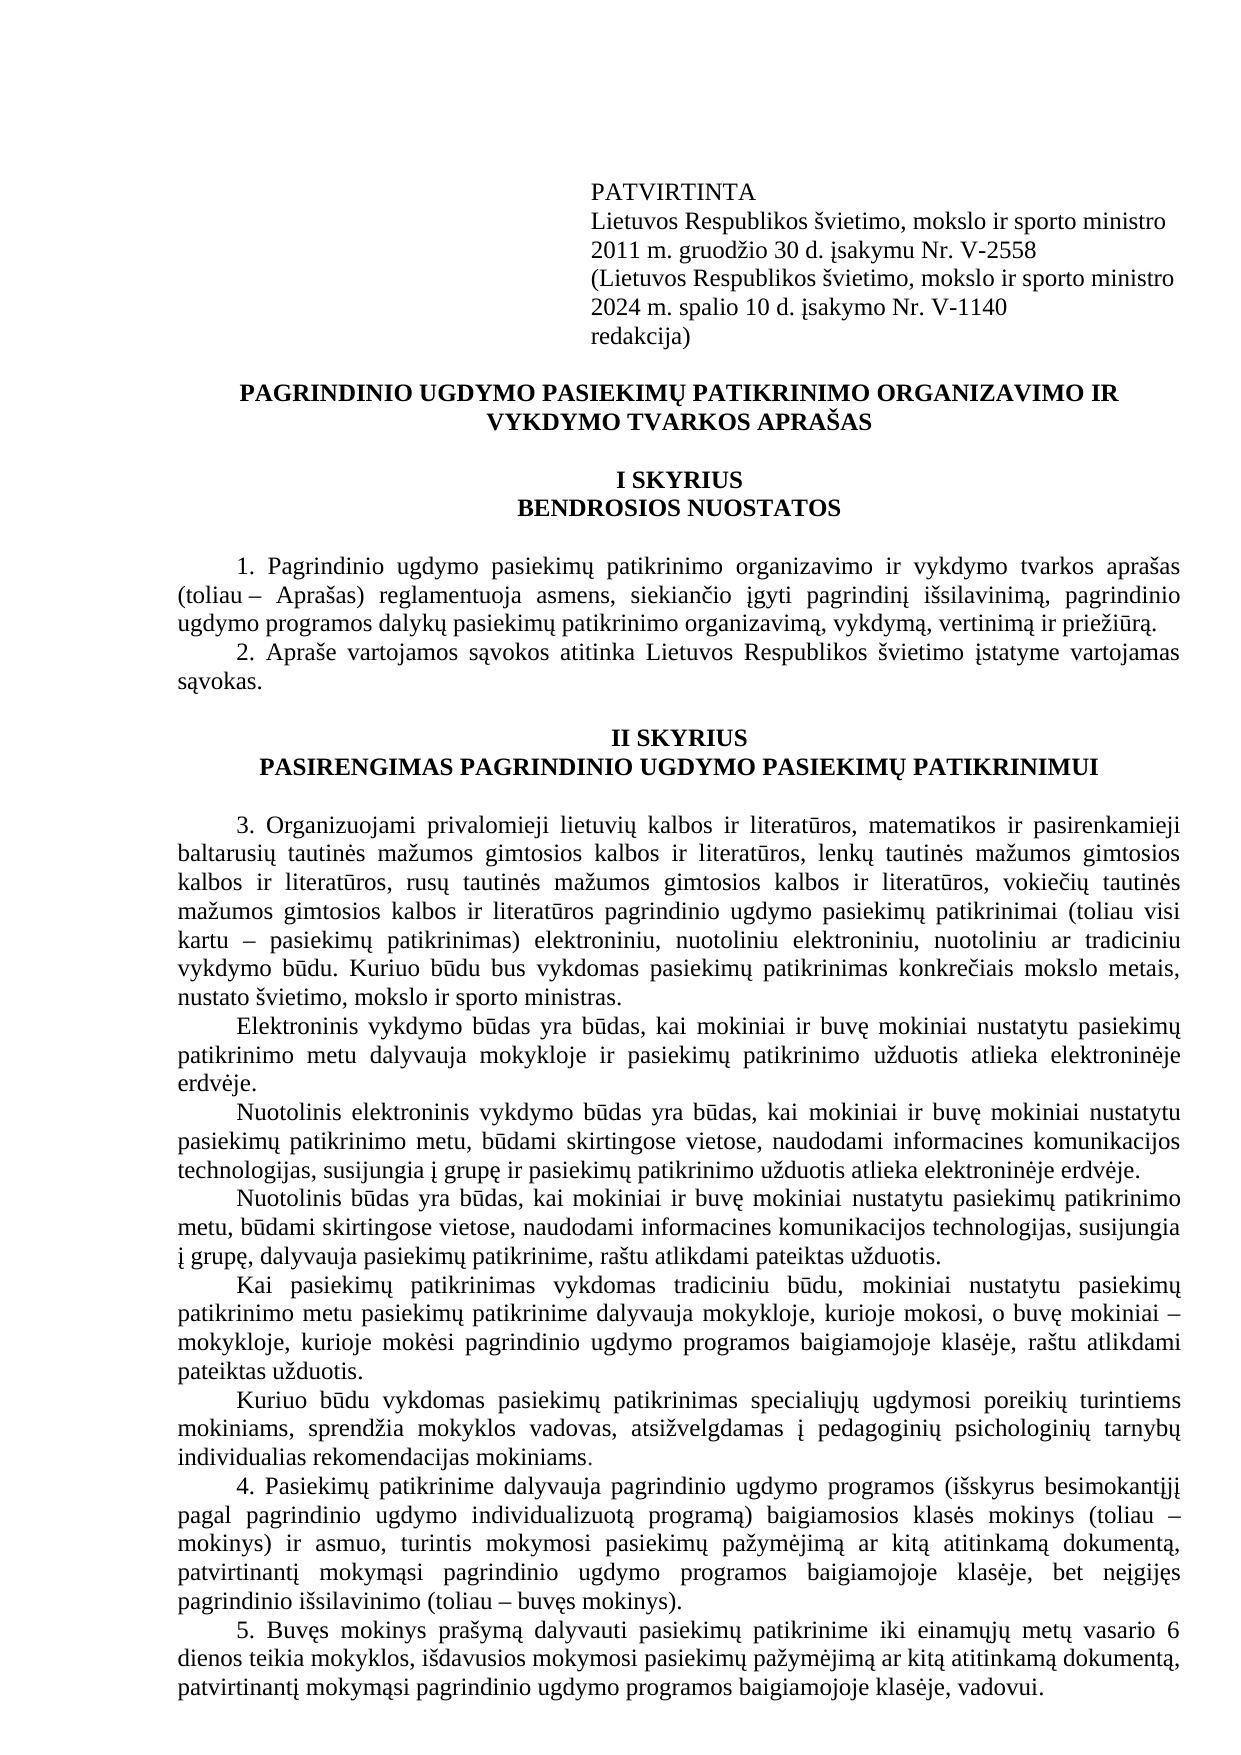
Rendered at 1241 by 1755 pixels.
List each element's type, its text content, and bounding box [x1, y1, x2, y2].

text PAGRINDINIO UGDYMO PASIEKIMŲ PATIKRINIMO ORGANIZAVIMO IR VYKDYMO TVARKOS APRAŠAS [177, 378, 1181, 436]
text Nuotolinis elektroninis vykdymo būdas yra būdas, kai mokiniai ir buvę mokiniai nustatytu pasiekimų patikrinimo metu, būdami skirtingose vietose, naudodami informacines komunikacijos technologijas, susijungia į grupę ir pasiekimų patikrinimo užduotis atlieka elektroninėje erdvėje. [177, 1097, 1181, 1183]
text 1. Pagrindinio ugdymo pasiekimų patikrinimo organizavimo ir vykdymo tvarkos aprašas (toliau – Aprašas) reglamentuoja asmens, siekiančio įgyti pagrindinį išsilavinimą, pagrindinio ugdymo programos dalykų pasiekimų patikrinimo organizavimą, vykdymą, vertinimą ir priežiūrą. [177, 551, 1181, 637]
text 4. Pasiekimų patikrinime dalyvauja pagrindinio ugdymo programos (išskyrus besimokantįjį pagal pagrindinio ugdymo individualizuotą programą) baigiamosios klasės mokinys (toliau – mokinys) ir asmuo, turintis mokymosi pasiekimų pažymėjimą ar kitą atitinkamą dokumentą, patvirtinantį mokymąsi pagrindinio ugdymo programos baigiamojoje klasėje, bet neįgijęs pagrindinio išsilavinimo (toliau – buvęs mokinys). [177, 1471, 1181, 1615]
text 3. Organizuojami privalomieji lietuvių kalbos ir literatūros, matematikos ir pasirenkamieji baltarusių tautinės mažumos gimtosios kalbos ir literatūros, lenkų tautinės mažumos gimtosios kalbos ir literatūros, rusų tautinės mažumos gimtosios kalbos ir literatūros, vokiečių tautinės mažumos gimtosios kalbos ir literatūros pagrindinio ugdymo pasiekimų patikrinimai (toliau visi kartu – pasiekimų patikrinimas) elektroniniu, nuotoliniu elektroniniu, nuotoliniu ar tradiciniu vykdymo būdu. Kuriuo būdu bus vykdomas pasiekimų patikrinimas konkrečiais mokslo metais, nustato švietimo, mokslo ir sporto ministras. [177, 810, 1181, 1011]
text 2011 m. gruodžio 30 d. įsakymu Nr. V-2558 [177, 235, 1181, 263]
text 2024 m. spalio 10 d. įsakymo Nr. V-1140 [177, 292, 1181, 321]
text (Lietuvos Respublikos švietimo, mokslo ir sporto ministro [177, 263, 1181, 292]
text 5. Buvęs mokinys prašymą dalyvauti pasiekimų patikrinime iki einamųjų metų vasario 6 dienos teikia mokyklos, išdavusios mokymosi pasiekimų pažymėjimą ar kitą atitinkamą dokumentą, patvirtinantį mokymąsi pagrindinio ugdymo programos baigiamojoje klasėje, vadovui. [177, 1615, 1181, 1701]
text PASIRENGIMAS PAGRINDINIO UGDYMO PASIEKIMŲ PATIKRINIMUI [177, 752, 1181, 781]
text Kai pasiekimų patikrinimas vykdomas tradiciniu būdu, mokiniai nustatytu pasiekimų patikrinimo metu pasiekimų patikrinime dalyvauja mokykloje, kurioje mokosi, o buvę mokiniai – mokykloje, kurioje mokėsi pagrindinio ugdymo programos baigiamojoje klasėje, raštu atlikdami pateiktas užduotis. [177, 1270, 1181, 1385]
text Nuotolinis būdas yra būdas, kai mokiniai ir buvę mokiniai nustatytu pasiekimų patikrinimo metu, būdami skirtingose vietose, naudodami informacines komunikacijos technologijas, susijungia į grupę, dalyvauja pasiekimų patikrinime, raštu atlikdami pateiktas užduotis. [177, 1183, 1181, 1270]
text redakcija) [177, 321, 1181, 350]
text Kuriuo būdu vykdomas pasiekimų patikrinimas specialiųjų ugdymosi poreikių turintiems mokiniams, sprendžia mokyklos vadovas, atsižvelgdamas į pedagoginių psichologinių tarnybų individualias rekomendacijas mokiniams. [177, 1385, 1181, 1471]
text II SKYRIUS [177, 723, 1181, 752]
text BENDROSIOS NUOSTATOS [177, 493, 1181, 522]
text Elektroninis vykdymo būdas yra būdas, kai mokiniai ir buvę mokiniai nustatytu pasiekimų patikrinimo metu dalyvauja mokykloje ir pasiekimų patikrinimo užduotis atlieka elektroninėje erdvėje. [177, 1011, 1181, 1097]
text 2. Apraše vartojamos sąvokos atitinka Lietuvos Respublikos švietimo įstatyme vartojamas sąvokas. [177, 637, 1181, 695]
text I SKYRIUS [177, 465, 1181, 493]
text Lietuvos Respublikos švietimo, mokslo ir sporto ministro [177, 206, 1181, 235]
text PATVIRTINTA [177, 177, 1181, 206]
